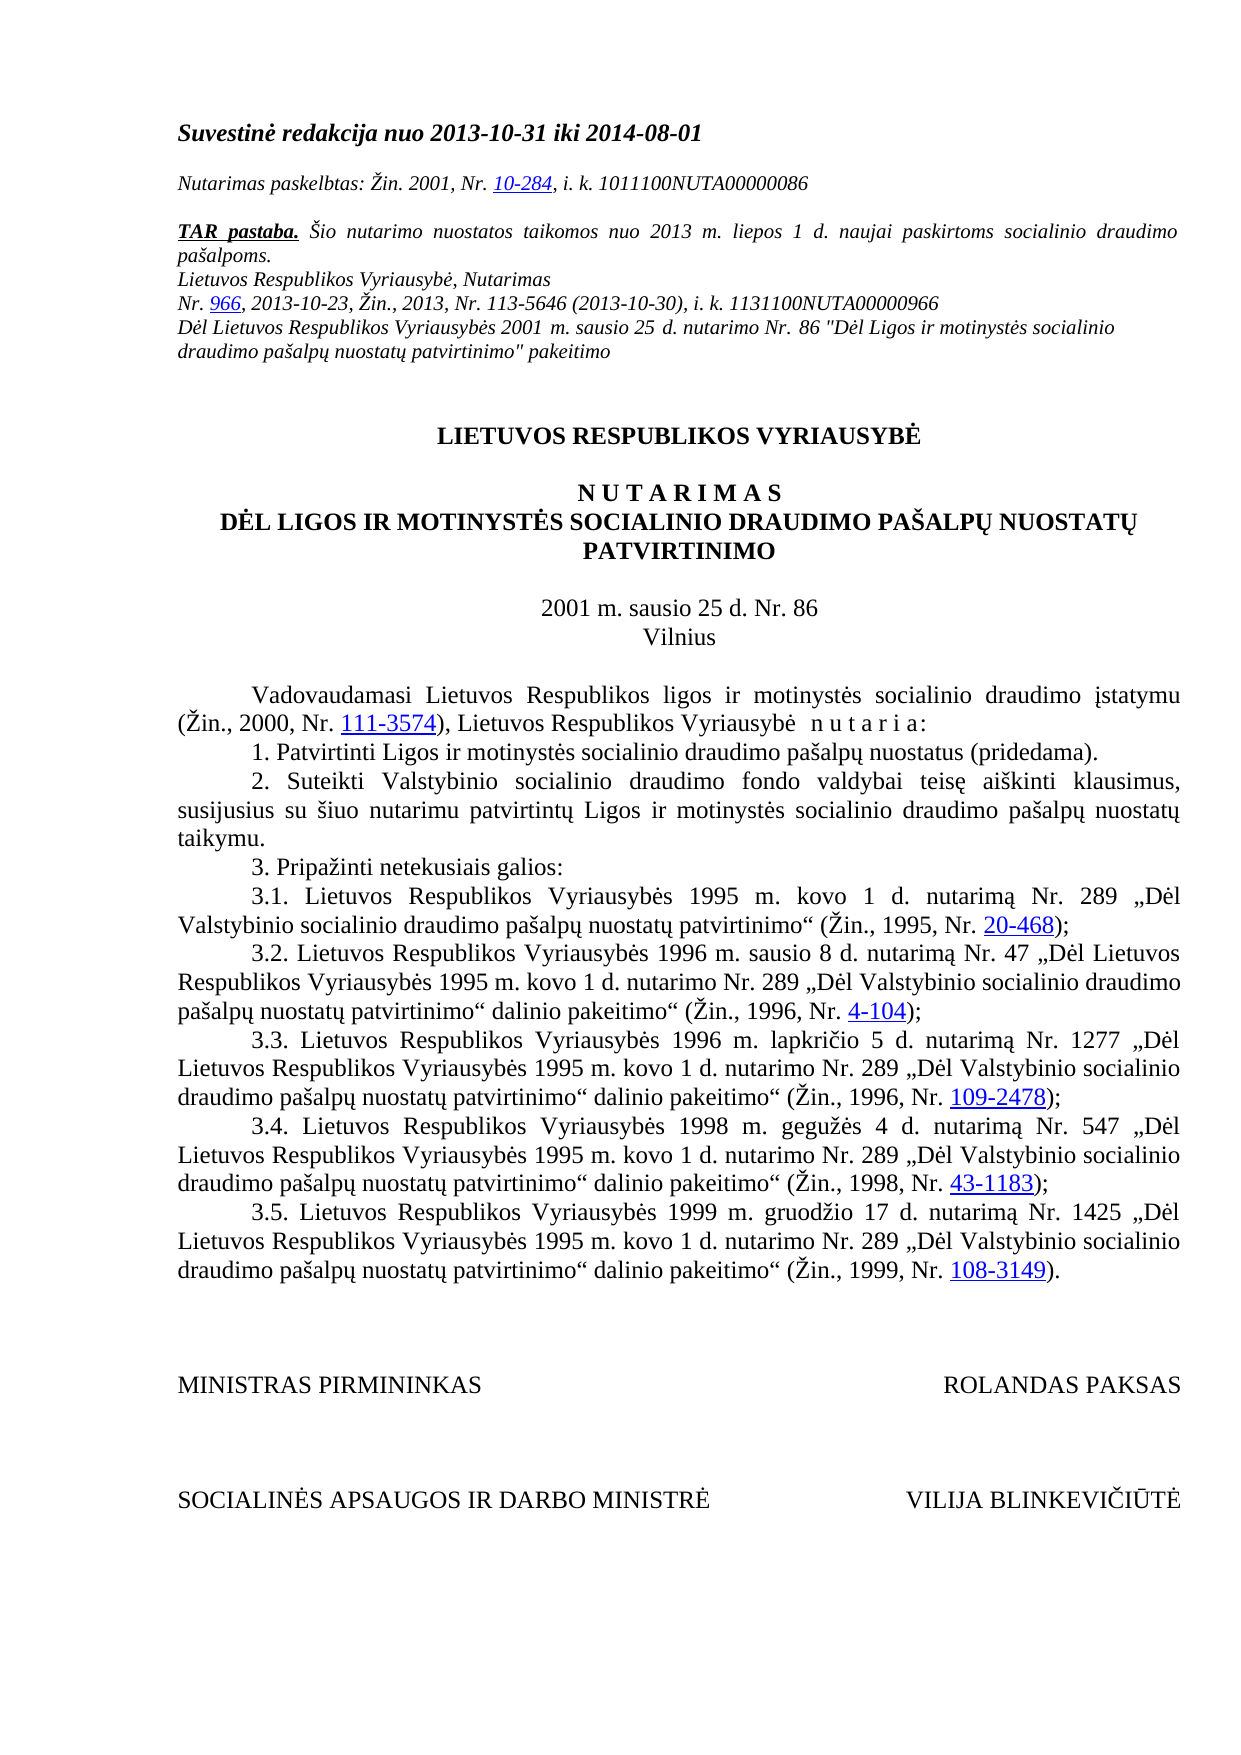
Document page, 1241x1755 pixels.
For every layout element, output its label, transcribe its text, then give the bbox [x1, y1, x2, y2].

text 3.5. Lietuvos Respublikos Vyriausybės 1999 m. gruodžio 17 d. nutarimą Nr. 1425 „Dėl Lietuvos Respublikos Vyriausybės 1995 m. kovo 1 d. nutarimo Nr. 289 „Dėl Valstybinio socialinio draudimo pašalpų nuostatų patvirtinimo“ dalinio pakeitimo“ (Žin., 1999, Nr. 108-3149). [177, 1197, 1181, 1283]
text 2. Suteikti Valstybinio socialinio draudimo fondo valdybai teisę aiškinti klausimus, susijusius su šiuo nutarimu patvirtintų Ligos ir motinystės socialinio draudimo pašalpų nuostatų taikymu. [177, 766, 1181, 852]
text Dėl Lietuvos Respublikos Vyriausybės 2001 m. sausio 25 d. nutarimo Nr. 86 "Dėl Ligos ir motinystės socialinio draudimo pašalpų nuostatų patvirtinimo" pakeitimo [177, 315, 1181, 363]
text 3. Pripažinti netekusiais galios: [177, 852, 1181, 881]
text Suvestinė redakcija nuo 2013-10-31 iki 2014-08-01 [177, 118, 1181, 147]
text Vilnius [177, 622, 1181, 651]
text Ministras Pirmininkas Rolandas Paksas [177, 1370, 1181, 1398]
text 3.4. Lietuvos Respublikos Vyriausybės 1998 m. gegužės 4 d. nutarimą Nr. 547 „Dėl Lietuvos Respublikos Vyriausybės 1995 m. kovo 1 d. nutarimo Nr. 289 „Dėl Valstybinio socialinio draudimo pašalpų nuostatų patvirtinimo“ dalinio pakeitimo“ (Žin., 1998, Nr. 43-1183); [177, 1111, 1181, 1197]
text 3.2. Lietuvos Respublikos Vyriausybės 1996 m. sausio 8 d. nutarimą Nr. 47 „Dėl Lietuvos Respublikos Vyriausybės 1995 m. kovo 1 d. nutarimo Nr. 289 „Dėl Valstybinio socialinio draudimo pašalpų nuostatų patvirtinimo“ dalinio pakeitimo“ (Žin., 1996, Nr. 4-104); [177, 938, 1181, 1025]
text Vadovaudamasi Lietuvos Respublikos ligos ir motinystės socialinio draudimo įstatymu (Žin., 2000, Nr. 111-3574), Lietuvos Respublikos Vyriausybė nutaria: [177, 680, 1181, 737]
text Nutarimas paskelbtas: Žin. 2001, Nr. 10-284, i. k. 1011100NUTA00000086 [177, 171, 1181, 195]
text Nr. 966, 2013-10-23, Žin., 2013, Nr. 113-5646 (2013-10-30), i. k. 1131100NUTA00000966 [177, 291, 1181, 315]
text 1. Patvirtinti Ligos ir motinystės socialinio draudimo pašalpų nuostatus (pridedama). [177, 737, 1181, 766]
text TAR pastaba. Šio nutarimo nuostatos taikomos nuo 2013 m. liepos 1 d. naujai paskirtoms socialinio draudimo pašalpoms. [177, 219, 1181, 267]
text 3.1. Lietuvos Respublikos Vyriausybės 1995 m. kovo 1 d. nutarimą Nr. 289 „Dėl Valstybinio socialinio draudimo pašalpų nuostatų patvirtinimo“ (Žin., 1995, Nr. 20-468); [177, 881, 1181, 938]
text N U T A R I M A S [177, 478, 1181, 507]
text LIETUVOS RESPUBLIKOS VYRIAUSYBĖ [177, 421, 1181, 450]
text Lietuvos Respublikos Vyriausybė, Nutarimas [177, 267, 1181, 291]
text 2001 m. sausio 25 d. Nr. 86 [177, 593, 1181, 622]
text DĖL LIGOS IR MOTINYSTĖS SOCIALINIO DRAUDIMO PAŠALPŲ NUOSTATŲ PATVIRTINIMO [177, 507, 1181, 565]
text 3.3. Lietuvos Respublikos Vyriausybės 1996 m. lapkričio 5 d. nutarimą Nr. 1277 „Dėl Lietuvos Respublikos Vyriausybės 1995 m. kovo 1 d. nutarimo Nr. 289 „Dėl Valstybinio socialinio draudimo pašalpų nuostatų patvirtinimo“ dalinio pakeitimo“ (Žin., 1996, Nr. 109-2478); [177, 1025, 1181, 1111]
text Socialinės apsaugos ir darbo ministrė Vilija Blinkevičiūtė [177, 1485, 1181, 1513]
